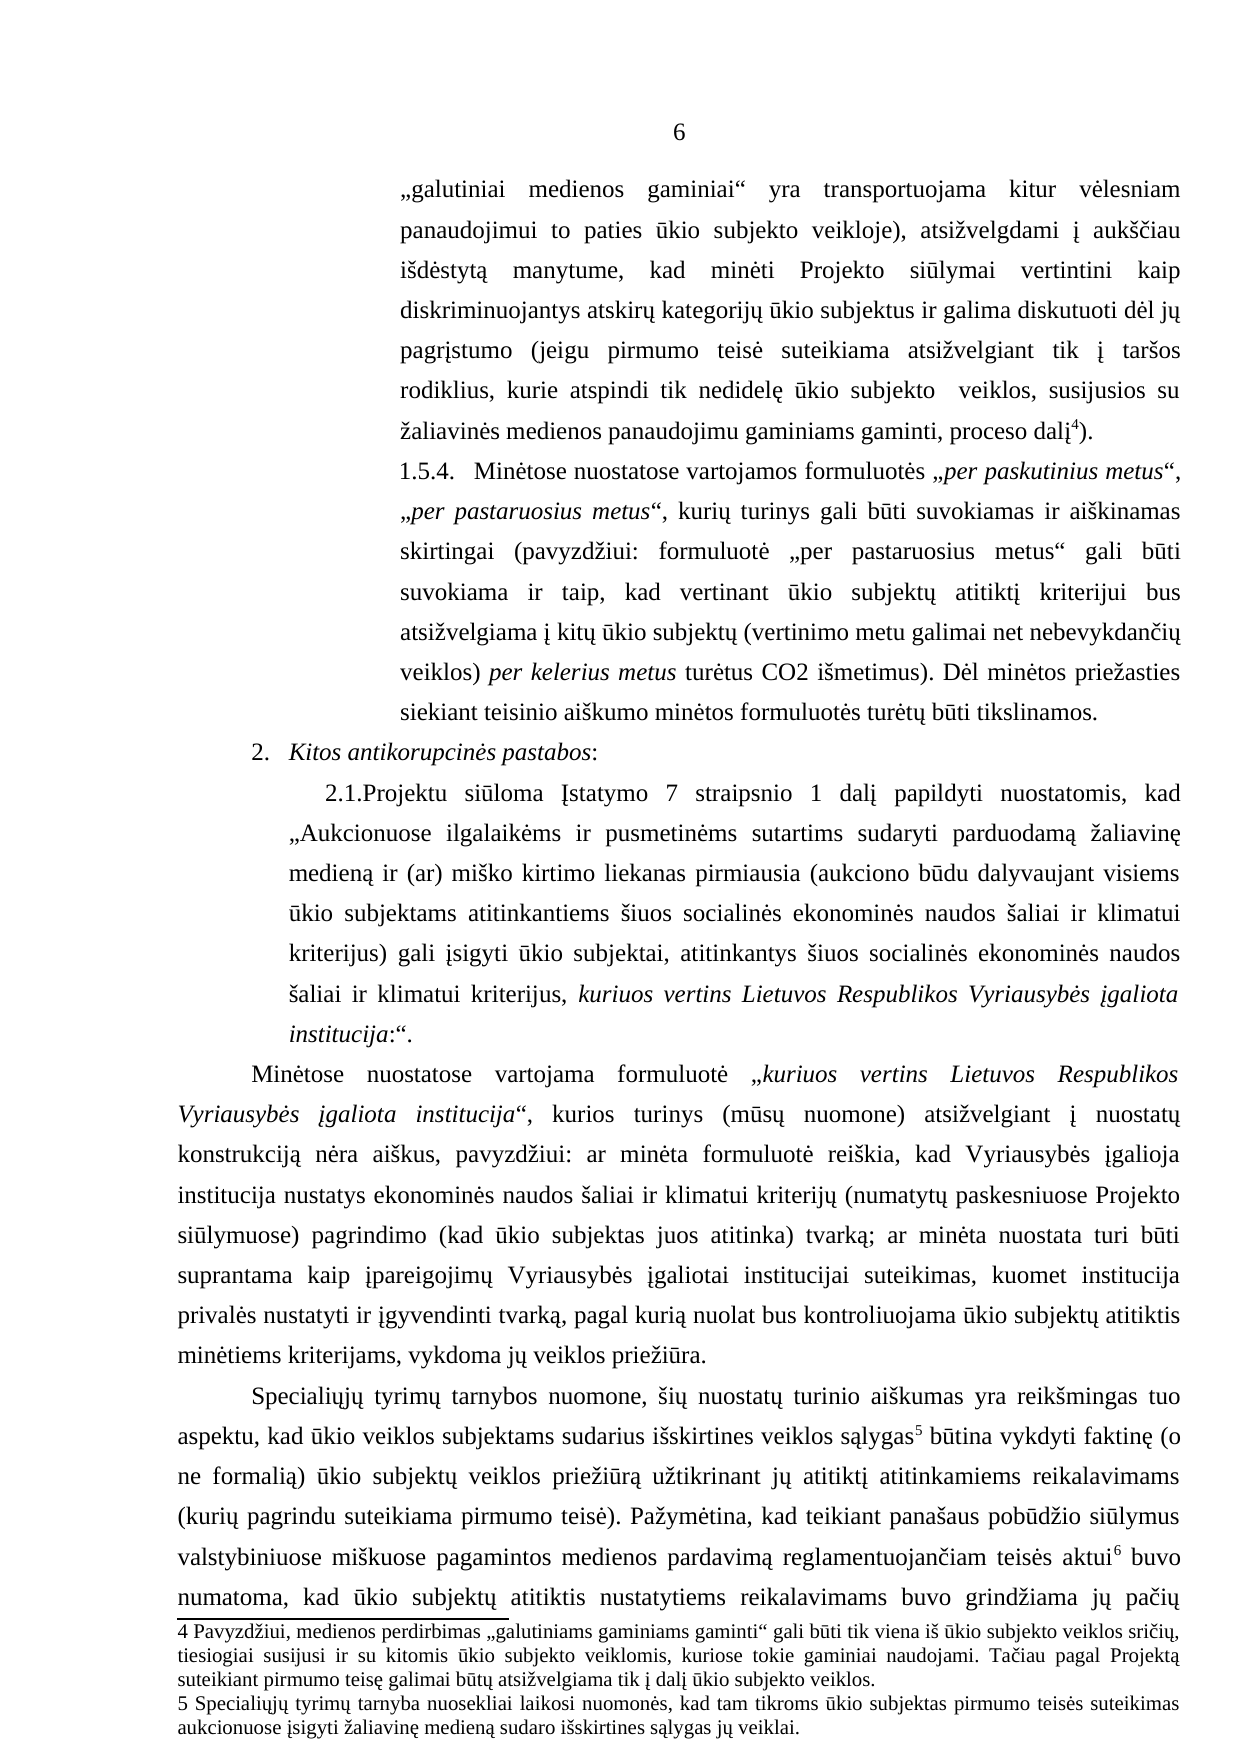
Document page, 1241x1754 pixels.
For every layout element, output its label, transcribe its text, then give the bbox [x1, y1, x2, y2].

list „galutiniai medienos gaminiai“ yra transportuojama kitur vėlesniam panaudojimui to paties ūkio subjekto veikloje), atsižvelgdami į aukščiau išdėstytą manytume, kad minėti Projekto siūlymai vertintini kaip diskriminuojantys atskirų kategorijų ūkio subjektus ir galima diskutuoti dėl jų pagrįstumo (jeigu pirmumo teisė suteikiama atsižvelgiant tik į taršos rodiklius, kurie atspindi tik nedidelę ūkio subjekto veiklos, susijusios su žaliavinės medienos panaudojimu gaminiams gaminti, proceso dalį). [325, 174, 1181, 444]
text Specialiųjų tyrimų tarnyba nuosekliai laikosi nuomonės, kad tam tikroms ūkio subjektas pirmumo teisės suteikimas aukcionuose įsigyti žaliavinę medieną sudaro išskirtines sąlygas jų veiklai. [177, 1691, 1181, 1739]
list Minėtose nuostatose vartojama formuluotė „kuriuos vertins Lietuvos Respublikos Vyriausybės įgaliota institucija“, kurios turinys (mūsų nuomone) atsižvelgiant į nuostatų konstrukciją nėra aiškus, pavyzdžiui: ar minėta formuluotė reiškia, kad Vyriausybės įgalioja institucija nustatys ekonominės naudos šaliai ir klimatui kriterijų (numatytų paskesniuose Projekto siūlymuose) pagrindimo (kad ūkio subjektas juos atitinka) tvarką; ar minėta nuostata turi būti suprantama kaip įpareigojimų Vyriausybės įgaliotai institucijai suteikimas, kuomet institucija privalės nustatyti ir įgyvendinti tvarką, pagal kurią nuolat bus kontroliuojama ūkio subjektų atitiktis minėtiems kriterijams, vykdoma jų veiklos priežiūra. [177, 1059, 1181, 1369]
list Projektu siūloma Įstatymo 7 straipsnio 1 dalį papildyti nuostatomis, kad „Aukcionuose ilgalaikėms ir pusmetinėms sutartims sudaryti parduodamą žaliavinę medieną ir (ar) miško kirtimo liekanas pirmiausia (aukciono būdu dalyvaujant visiems ūkio subjektams atitinkantiems šiuos socialinės ekonominės naudos šaliai ir klimatui kriterijus) gali įsigyti ūkio subjektai, atitinkantys šiuos socialinės ekonominės naudos šaliai ir klimatui kriterijus, kuriuos vertins Lietuvos Respublikos Vyriausybės įgaliota institucija:“. [251, 778, 1181, 1048]
list Specialiųjų tyrimų tarnybos nuomone, šių nuostatų turinio aiškumas yra reikšmingas tuo aspektu, kad ūkio veiklos subjektams sudarius išskirtines veiklos sąlygas būtina vykdyti faktinę (o ne formalią) ūkio subjektų veiklos priežiūrą užtikrinant jų atitiktį atitinkamiems reikalavimams (kurių pagrindu suteikiama pirmumo teisė). Pažymėtina, kad teikiant panašaus pobūdžio siūlymus valstybiniuose miškuose pagamintos medienos pardavimą reglamentuojančiam teisės aktui buvo numatoma, kad ūkio subjektų atitiktis nustatytiems reikalavimams buvo grindžiama jų pačių [177, 1381, 1181, 1611]
list Minėtose nuostatose vartojamos formuluotės „per paskutinius metus“, „per pastaruosius metus“, kurių turinys gali būti suvokiamas ir aiškinamas skirtingai (pavyzdžiui: formuluotė „per pastaruosius metus“ gali būti suvokiama ir taip, kad vertinant ūkio subjektų atitiktį kriterijui bus atsižvelgiama į kitų ūkio subjektų (vertinimo metu galimai net nebevykdančių veiklos) per kelerius metus turėtus CO2 išmetimus). Dėl minėtos priežasties siekiant teisinio aiškumo minėtos formuluotės turėtų būti tikslinamos. [325, 456, 1181, 726]
list Pavyzdžiui, medienos perdirbimas „galutiniams gaminiams gaminti“ gali būti tik viena iš ūkio subjekto veiklos sričių, tiesiogiai susijusi ir su kitomis ūkio subjekto veiklomis, kuriose tokie gaminiai naudojami. Tačiau pagal Projektą suteikiant pirmumo teisę galimai būtų atsižvelgiama tik į dalį ūkio subjekto veiklos. [177, 1619, 1181, 1691]
list Kitos antikorupcinės pastabos: [177, 737, 1181, 766]
